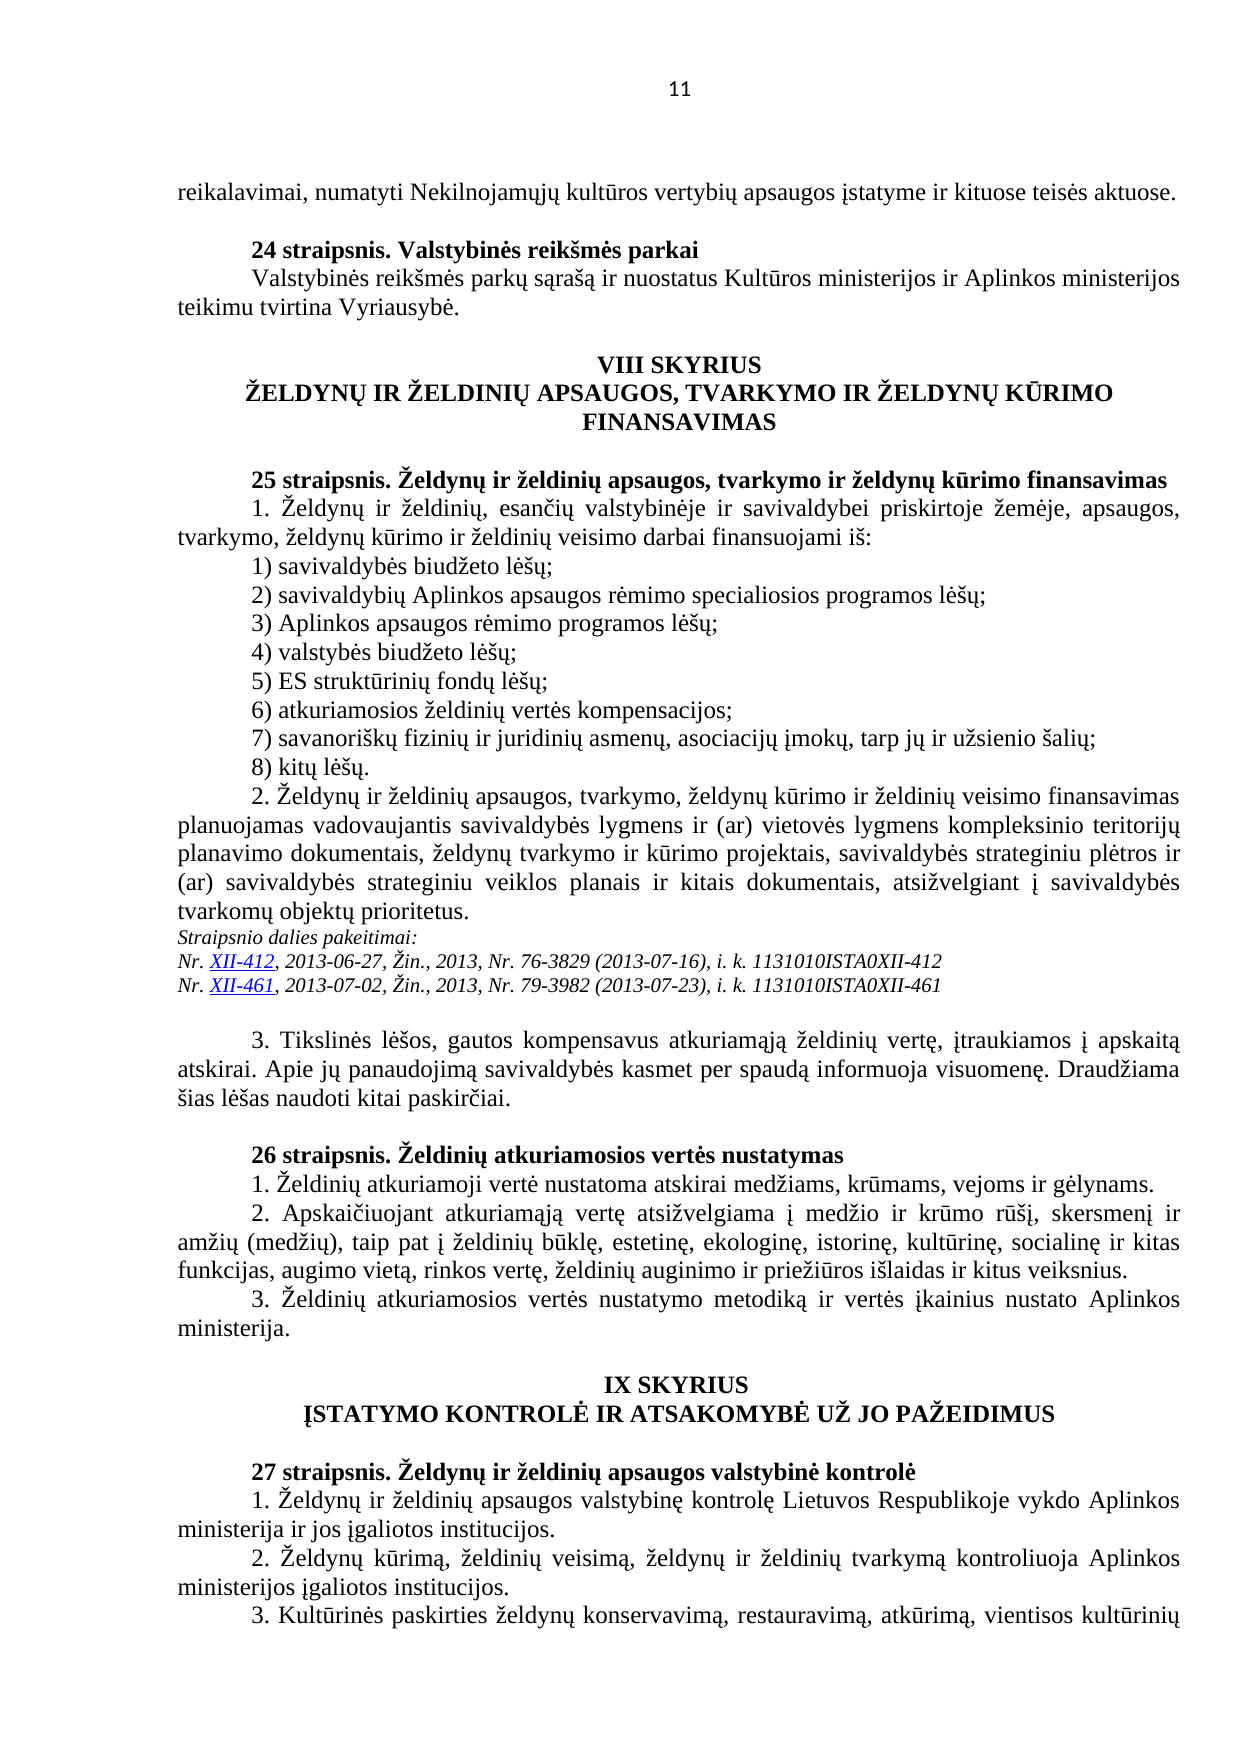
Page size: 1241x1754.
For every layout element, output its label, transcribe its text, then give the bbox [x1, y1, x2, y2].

text 1. Želdinių atkuriamoji vertė nustatoma atskirai medžiams, krūmams, vejoms ir gėlynams. [177, 1169, 1181, 1198]
text 3. Tikslinės lėšos, gautos kompensavus atkuriamąją želdinių vertę, įtraukiamos į apskaitą atskirai. Apie jų panaudojimą savivaldybės kasmet per spaudą informuoja visuomenę. Draudžiama šias lėšas naudoti kitai paskirčiai. [177, 1026, 1181, 1112]
text reikalavimai, numatyti Nekilnojamųjų kultūros vertybių apsaugos įstatyme ir kituose teisės aktuose. [177, 177, 1181, 206]
text 4) valstybės biudžeto lėšų; [177, 637, 1181, 666]
text 25 straipsnis. Želdynų ir želdinių apsaugos, tvarkymo ir želdynų kūrimo finansavimas [251, 465, 1181, 493]
text 26 straipsnis. Želdinių atkuriamosios vertės nustatymas [177, 1141, 1181, 1169]
text 3) Aplinkos apsaugos rėmimo programos lėšų; [177, 608, 1181, 637]
text 27 straipsnis. Želdynų ir želdinių apsaugos valstybinė kontrolė [177, 1457, 1181, 1486]
text Valstybinės reikšmės parkų sąrašą ir nuostatus Kultūros ministerijos ir Aplinkos ministerijos teikimu tvirtina Vyriausybė. [177, 263, 1181, 321]
text 24 straipsnis. Valstybinės reikšmės parkai [177, 235, 1181, 263]
text 6) atkuriamosios želdinių vertės kompensacijos; [177, 695, 1181, 723]
text 2) savivaldybių Aplinkos apsaugos rėmimo specialiosios programos lėšų; [177, 580, 1181, 608]
text ĮSTATYMO KONTROLĖ IR ATSAKOMYBĖ UŽ JO PAŽEIDIMUS [177, 1399, 1181, 1428]
text Straipsnio dalies pakeitimai: [177, 925, 1181, 949]
text ŽELDYNŲ IR ŽELDINIŲ APSAUGOS, TVARKYMO IR ŽELDYNŲ KŪRIMO FINANSAVIMAS [177, 378, 1181, 436]
text 2. Želdynų ir želdinių apsaugos, tvarkymo, želdynų kūrimo ir želdinių veisimo finansavimas planuojamas vadovaujantis savivaldybės lygmens ir (ar) vietovės lygmens kompleksinio teritorijų planavimo dokumentais, želdynų tvarkymo ir kūrimo projektais, savivaldybės strateginiu plėtros ir (ar) savivaldybės strateginiu veiklos planais ir kitais dokumentais, atsižvelgiant į savivaldybės tvarkomų objektų prioritetus. [177, 781, 1181, 925]
text Nr. XII-461, 2013-07-02, Žin., 2013, Nr. 79-3982 (2013-07-23), i. k. 1131010ISTA0XII-461 [177, 973, 1181, 997]
text 1. Želdynų ir želdinių apsaugos valstybinę kontrolę Lietuvos Respublikoje vykdo Aplinkos ministerija ir jos įgaliotos institucijos. [177, 1486, 1181, 1543]
text 1) savivaldybės biudžeto lėšų; [177, 551, 1181, 580]
text 1. Želdynų ir želdinių, esančių valstybinėje ir savivaldybei priskirtoje žemėje, apsaugos, tvarkymo, želdynų kūrimo ir želdinių veisimo darbai finansuojami iš: [177, 493, 1181, 551]
text 8) kitų lėšų. [177, 752, 1181, 781]
text 3. Kultūrinės paskirties želdynų konservavimą, restauravimą, atkūrimą, vientisos kultūrinių [177, 1601, 1181, 1629]
text Nr. XII-412, 2013-06-27, Žin., 2013, Nr. 76-3829 (2013-07-16), i. k. 1131010ISTA0XII-412 [177, 949, 1181, 973]
text 2. Apskaičiuojant atkuriamąją vertę atsižvelgiama į medžio ir krūmo rūšį, skersmenį ir amžių (medžių), taip pat į želdinių būklę, estetinę, ekologinę, istorinę, kultūrinę, socialinę ir kitas funkcijas, augimo vietą, rinkos vertę, želdinių auginimo ir priežiūros išlaidas ir kitus veiksnius. [177, 1198, 1181, 1284]
text 5) ES struktūrinių fondų lėšų; [177, 666, 1181, 695]
text 2. Želdynų kūrimą, želdinių veisimą, želdynų ir želdinių tvarkymą kontroliuoja Aplinkos ministerijos įgaliotos institucijos. [177, 1543, 1181, 1601]
text VIII SKYRIUS [177, 350, 1181, 378]
text 3. Želdinių atkuriamosios vertės nustatymo metodiką ir vertės įkainius nustato Aplinkos ministerija. [177, 1284, 1181, 1342]
text 7) savanoriškų fizinių ir juridinių asmenų, asociacijų įmokų, tarp jų ir užsienio šalių; [177, 723, 1181, 752]
text IX SKYRIUS [177, 1371, 1181, 1399]
